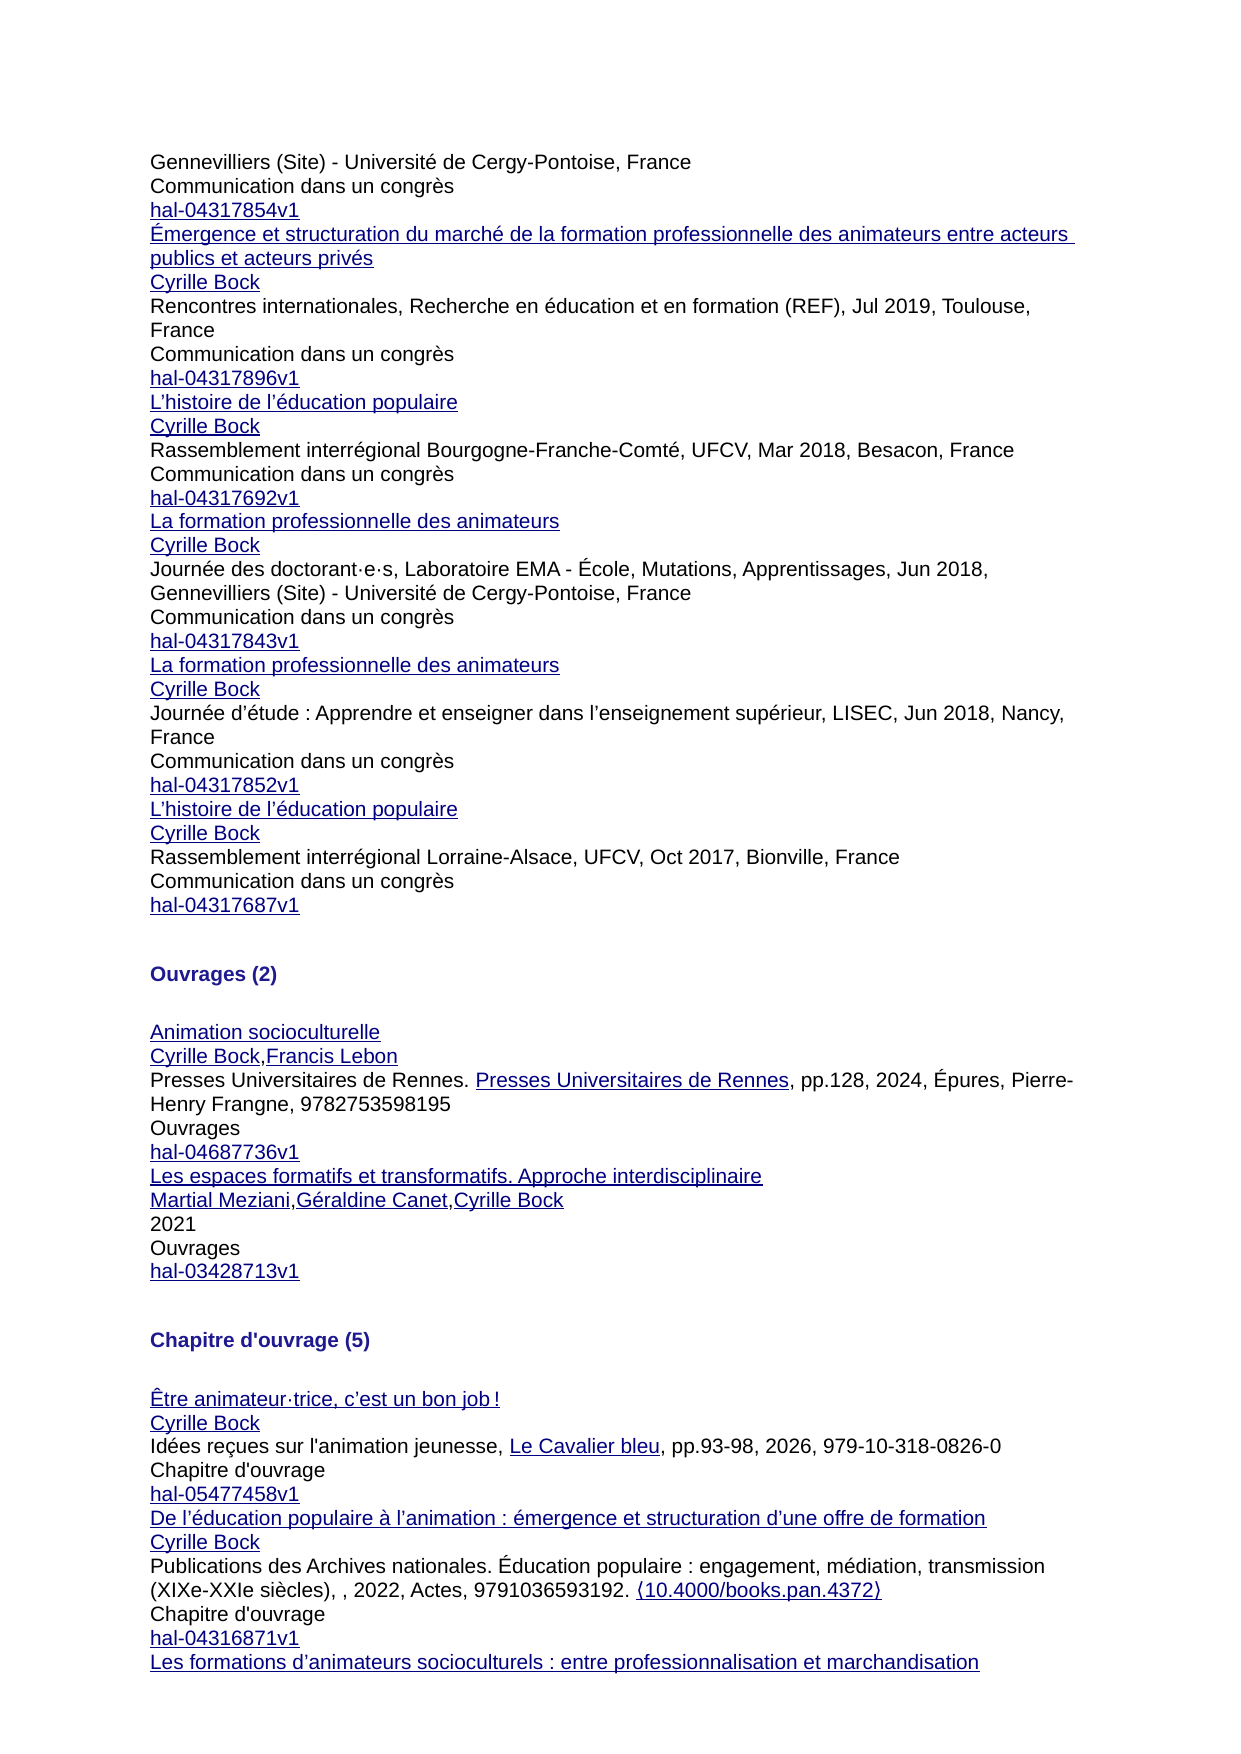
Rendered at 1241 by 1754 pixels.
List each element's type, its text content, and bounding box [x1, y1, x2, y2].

table_cell L’histoire de l’éducation populaire Cyrille Bock Rassemblement interrégional Bourgogne-Franche-Comté, UFCV, Mar 2018, Besacon, France Communication dans un congrès hal-04317692v1 [150, 390, 1090, 509]
table_header Animation socioculturelle Cyrille Bock,Francis Lebon Presses Universitaires de Rennes. Presses Universitaires de Rennes, pp.128, 2024, Épures, Pierre-Henry Frangne, 9782753598195 Ouvrages hal-04687736v1 [150, 1020, 1090, 1163]
subtitle Chapitre d'ouvrage (5) [150, 1328, 1090, 1352]
table_cell De l’éducation populaire à l’animation : émergence et structuration d’une offre de formation Cyrille Bock Publications des Archives nationales. Éducation populaire : engagement, médiation, transmission (XIXe-XXIe siècles), , 2022, Actes, 9791036593192. ⟨10.4000/books.pan.4372⟩ Chapitre d'ouvrage hal-04316871v1 [150, 1506, 1090, 1650]
table_cell Les espaces formatifs et transformatifs. Approche interdisciplinaire Martial Meziani,Géraldine Canet,Cyrille Bock 2021 Ouvrages hal-03428713v1 [150, 1164, 1090, 1283]
table_cell La formation professionnelle des animateurs Cyrille Bock Journée des doctorant·e·s, Laboratoire EMA - École, Mutations, Apprentissages, Jun 2018, Gennevilliers (Site) - Université de Cergy-Pontoise, France Communication dans un congrès hal-04317843v1 [150, 509, 1090, 653]
table_cell La formation professionnelle des animateurs Cyrille Bock Journée d’étude : Apprendre et enseigner dans l’enseignement supérieur, LISEC, Jun 2018, Nancy, France Communication dans un congrès hal-04317852v1 [150, 653, 1090, 797]
subtitle Ouvrages (2) [150, 961, 1090, 985]
table_header Être animateur·trice, c’est un bon job ! Cyrille Bock Idées reçues sur l'animation jeunesse, Le Cavalier bleu, pp.93-98, 2026, 979-10-318-0826-0 Chapitre d'ouvrage hal-05477458v1 [150, 1386, 1090, 1506]
table_cell Émergence et structuration du marché de la formation professionnelle des animateurs entre acteurs publics et acteurs privés Cyrille Bock Rencontres internationales, Recherche en éducation et en formation (REF), Jul 2019, Toulouse, France Communication dans un congrès hal-04317896v1 [150, 222, 1090, 389]
table_cell Les formations d’animateurs socioculturels : entre professionnalisation et marchandisation [150, 1650, 1090, 1674]
table_cell L’histoire de l’éducation populaire Cyrille Bock Rassemblement interrégional Lorraine-Alsace, UFCV, Oct 2017, Bionville, France Communication dans un congrès hal-04317687v1 [150, 797, 1090, 917]
table_cell Gennevilliers (Site) - Université de Cergy-Pontoise, France Communication dans un congrès hal-04317854v1 [150, 150, 1090, 222]
